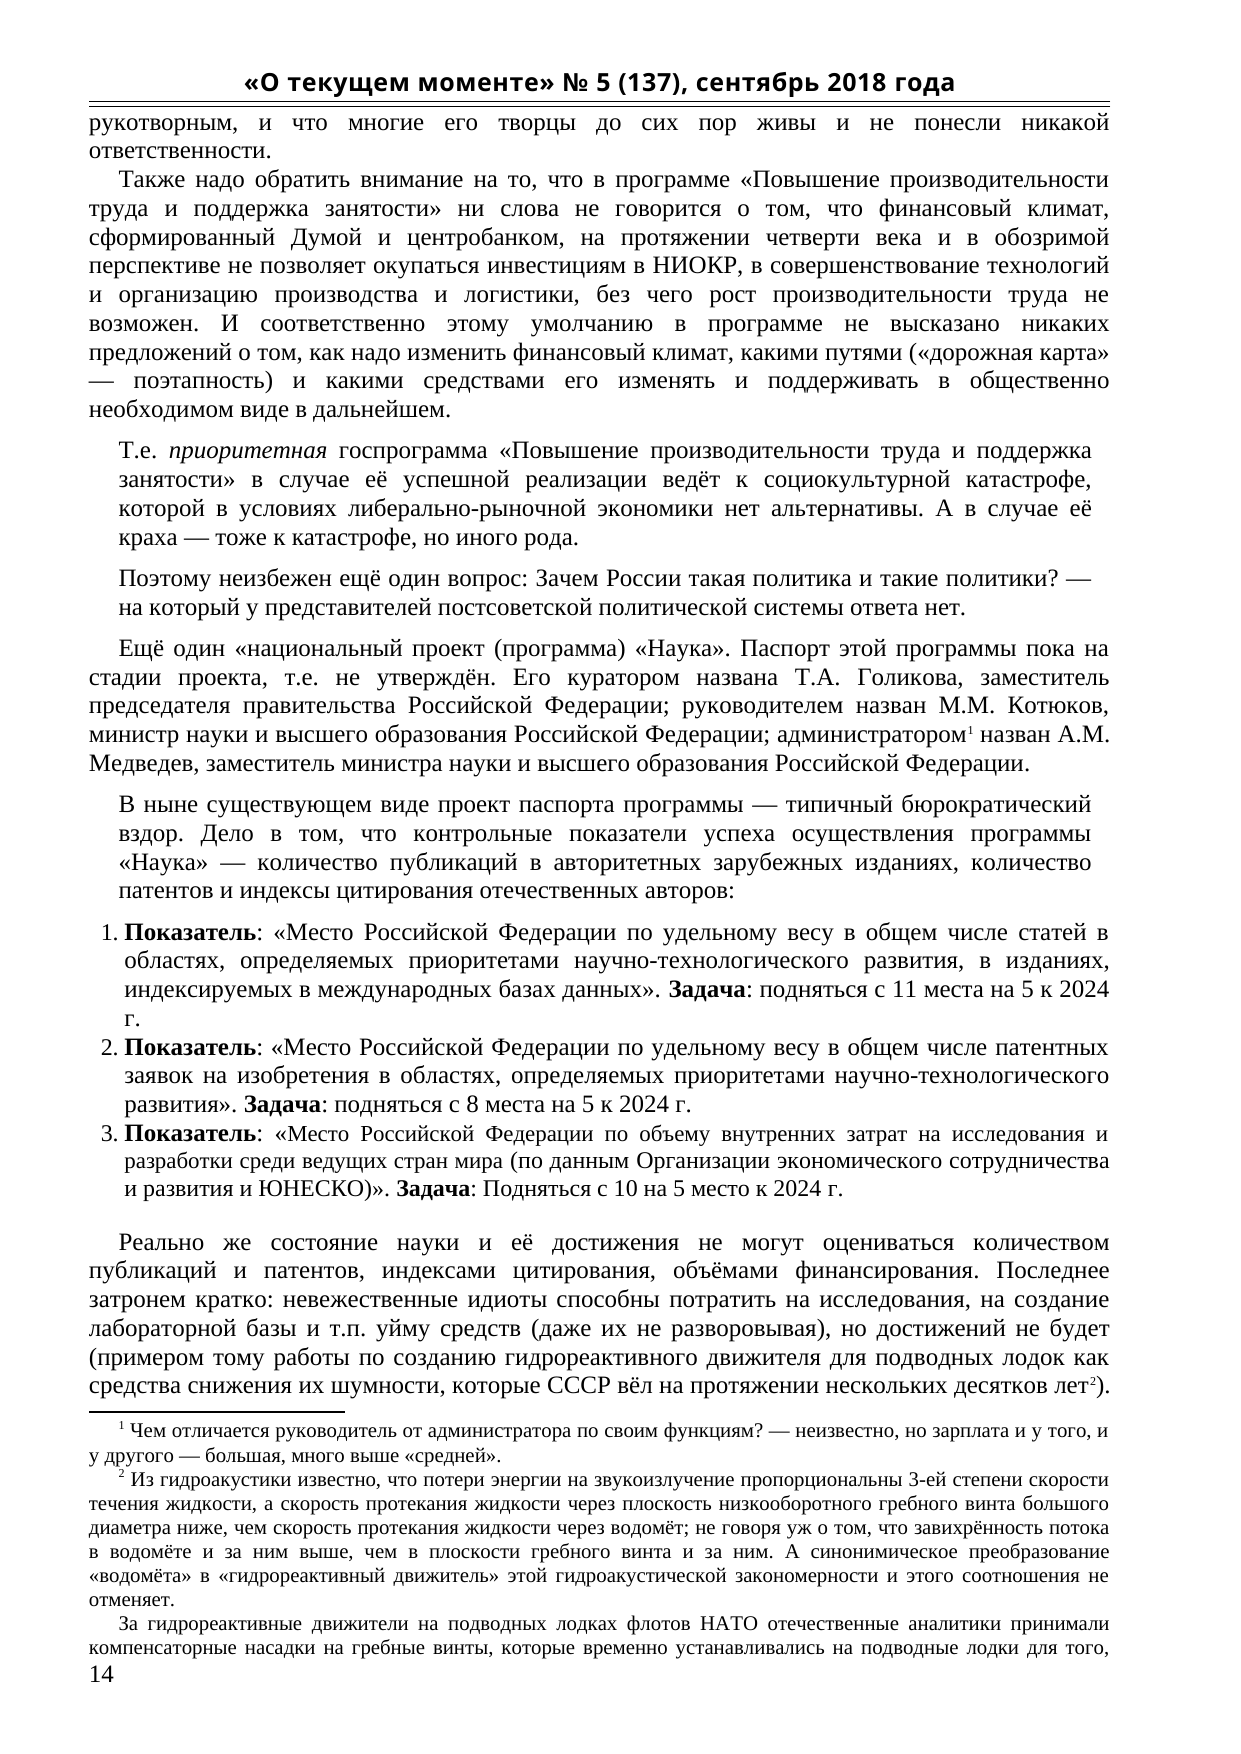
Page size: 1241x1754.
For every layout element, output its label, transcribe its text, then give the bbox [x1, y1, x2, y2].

text Т.е. приоритетная госпрограмма «Повышение производительности труда и поддержка занятости» в случае её успешной реализации ведёт к социокультурной катастрофе, которой в условиях либерально-рыночной экономики нет альтернативы. А в случае её краха — тоже к катастрофе, но иного рода. [118, 435, 1093, 550]
text За гидрореактивные движители на подводных лодках флотов НАТО отечественные аналитики принимали компенсаторные насадки на гребные винты, которые временно устанавливались на подводные лодки для того, [89, 1611, 1110, 1659]
text Чем отличается руководитель от администратора по своим функциям? — неизвестно, но зарплата и у того, и у другого — большая, много выше «средней». [89, 1418, 1110, 1467]
text рукотворным, и что многие его творцы до сих пор живы и не понесли никакой ответственности. [89, 107, 1110, 164]
text Ещё один «национальный проект (программа) «Наука». Паспорт этой программы пока на стадии проекта, т.е. не утверждён. Его куратором названа Т.А. Голикова, заместитель председателя правительства Российской Федерации; руководителем назван М.М. Котюков, министр науки и высшего образования Российской Федерации; администратором назван А.М. Медведев, заместитель министра науки и высшего образования Российской Федерации. [89, 633, 1110, 777]
text Поэтому неизбежен ещё один вопрос: Зачем России такая политика и такие политики? — на который у представителей постсоветской политической системы ответа нет. [118, 563, 1093, 620]
text Реально же состояние науки и её достижения не могут оцениваться количеством публикаций и патентов, индексами цитирования, объёмами финансирования. Последнее затронем кратко: невежественные идиоты способны потратить на исследования, на создание лабораторной базы и т.п. уйму средств (даже их не разворовывая), но достижений не будет (примером тому работы по созданию гидрореактивного движителя для подводных лодок как средства снижения их шумности, которые СССР вёл на протяжении нескольких десятков лет). А если к идиотам присоединятся рвачи-расхитители, то работы на тупиковых расточительных направлениях будет вообще не закрыть и они станут вечной кормушкой для тех и для других). Теперь перейдём к рассмотрению оценок науки по показателям объёма публикаций, количества патентов, индексов цитирования. [89, 1227, 1110, 1399]
list Показатель: «Место Российской Федерации по объему внутренних затрат на исследования и разработки среди ведущих стран мира (по данным Организации экономического сотрудничества и развития и ЮНЕСКО)». Задача: Подняться с 10 на 5 место к 2024 г. [94, 1118, 1110, 1202]
list Показатель: «Место Российской Федерации по удельному весу в общем числе патентных заявок на изобретения в областях, определяемых приоритетами научно-технологического развития». Задача: подняться с 8 места на 5 к 2024 г. [94, 1032, 1110, 1118]
text В ныне существующем виде проект паспорта программы — типичный бюрократический вздор. Дело в том, что контрольные показатели успеха осуществления программы «Наука» — количество публикаций в авторитетных зарубежных изданиях, количество патентов и индексы цитирования отечественных авторов: [118, 789, 1093, 904]
text Из гидроакустики известно, что потери энергии на звукоизлучение пропорциональны 3-ей степени скорости течения жидкости, а скорость протекания жидкости через плоскость низкооборотного гребного винта большого диаметра ниже, чем скорость протекания жидкости через водомёт; не говоря уж о том, что завихрённость потока в водомёте и за ним выше, чем в плоскости гребного винта и за ним. А синонимическое преобразование «водомёта» в «гидрореактивный движитель» этой гидроакустической закономерности и этого соотношения не отменяет. [89, 1467, 1110, 1611]
list Показатель: «Место Российской Федерации по удельному весу в общем числе статей в областях, определяемых приоритетами научно-технологического развития, в изданиях, индексируемых в международных базах данных». Задача: подняться с 11 места на 5 к 2024 г. [94, 917, 1110, 1032]
text Также надо обратить внимание на то, что в программе «Повышение производительности труда и поддержка занятости» ни слова не говорится о том, что финансовый климат, сформированный Думой и центробанком, на протяжении четверти века и в обозримой перспективе не позволяет окупаться инвестициям в НИОКР, в совершенствование технологий и организацию производства и логистики, без чего рост производительности труда не возможен. И соответственно этому умолчанию в программе не высказано никаких предложений о том, как надо изменить финансовый климат, какими путями («дорожная карта» — поэтапность) и какими средствами его изменять и поддерживать в общественно необходимом виде в дальнейшем. [89, 164, 1110, 423]
